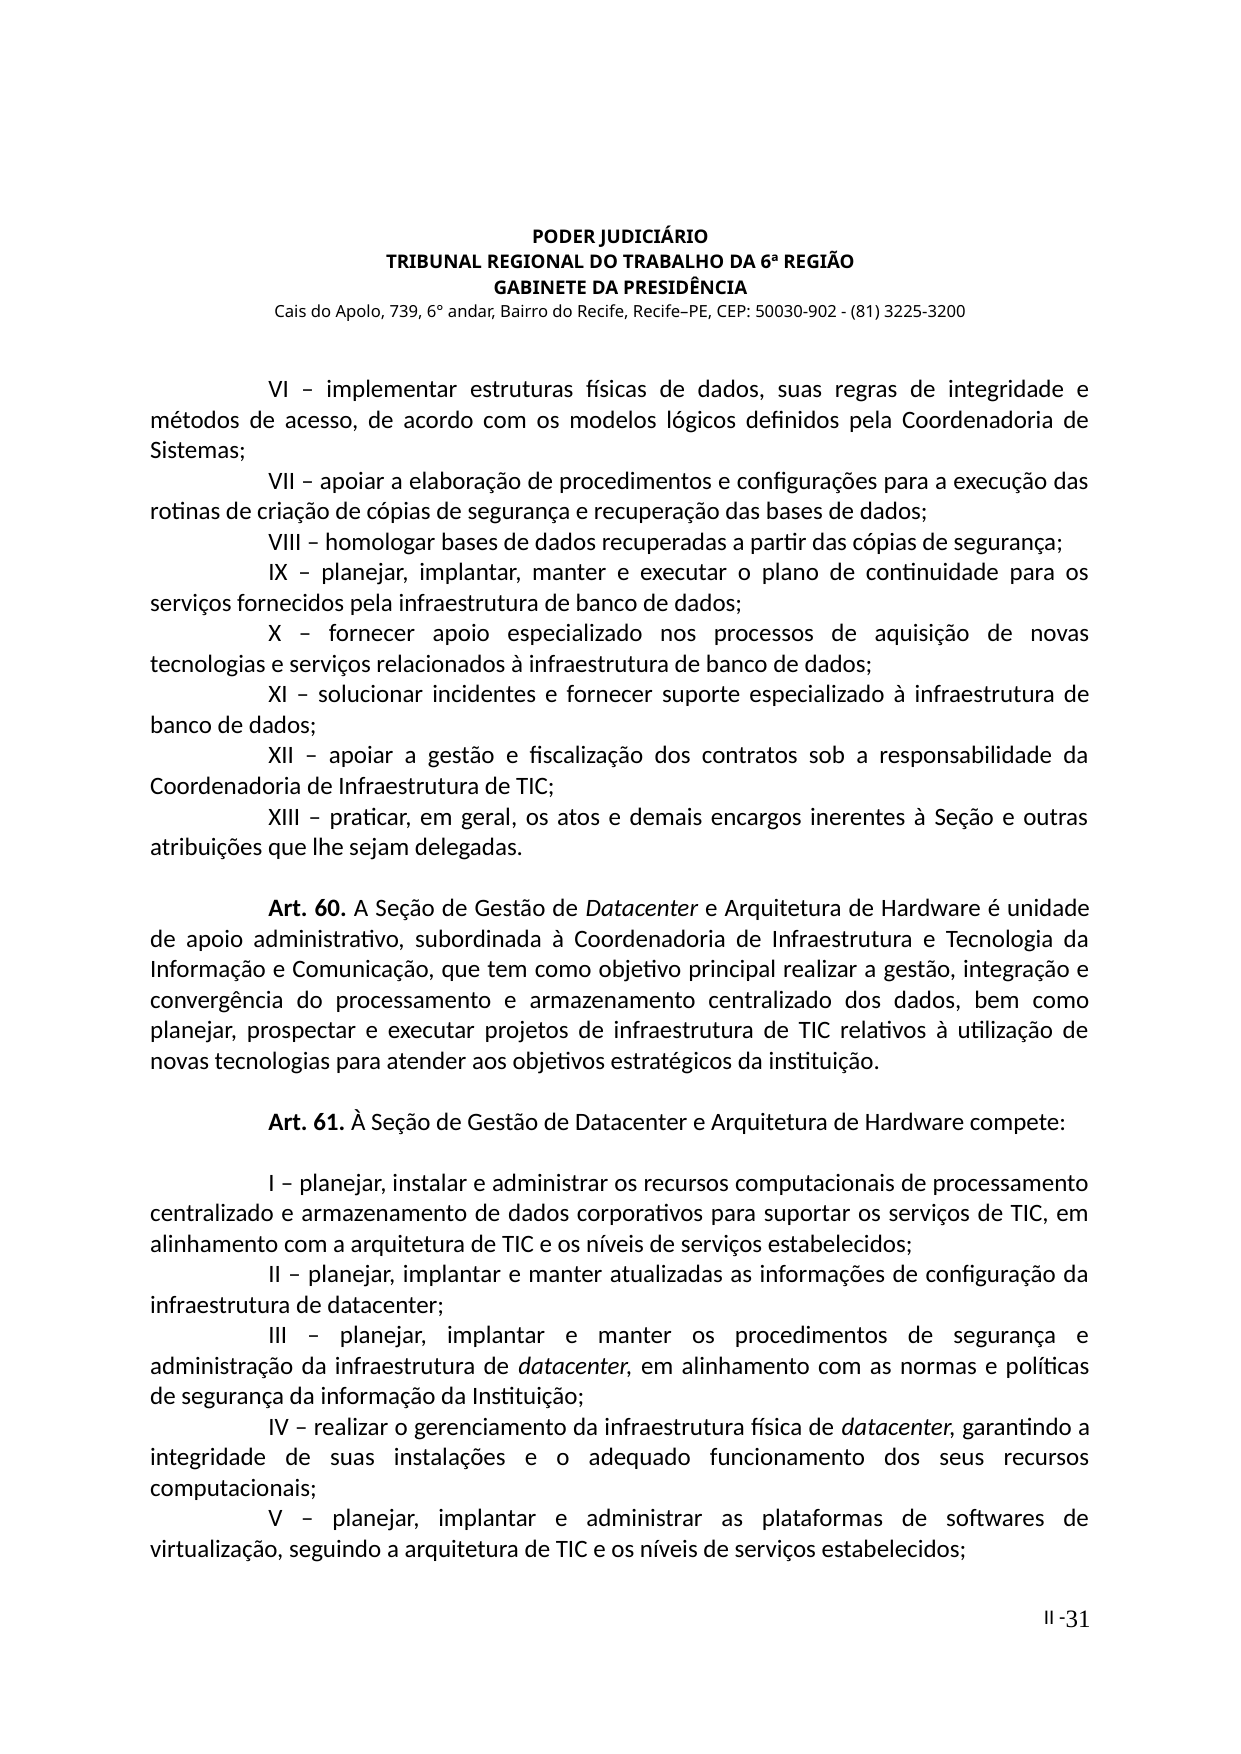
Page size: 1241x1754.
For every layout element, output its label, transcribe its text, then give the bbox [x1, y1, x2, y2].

text XI – solucionar incidentes e fornecer suporte especializado à infraestrutura de banco de dados; [150, 678, 1090, 739]
text VI – implementar estruturas físicas de dados, suas regras de integridade e métodos de acesso, de acordo com os modelos lógicos definidos pela Coordenadoria de Sistemas; [150, 373, 1090, 465]
text IX – planejar, implantar, manter e executar o plano de continuidade para os serviços fornecidos pela infraestrutura de banco de dados; [150, 556, 1090, 617]
text I – planejar, instalar e administrar os recursos computacionais de processamento centralizado e armazenamento de dados corporativos para suportar os serviços de TIC, em alinhamento com a arquitetura de TIC e os níveis de serviços estabelecidos; [150, 1167, 1090, 1258]
picture [827, 98, 1036, 224]
text XII – apoiar a gestão e fiscalização dos contratos sob a responsabilidade da Coordenadoria de Infraestrutura de TIC; [150, 739, 1090, 801]
text Art. 61. À Seção de Gestão de Datacenter e Arquitetura de Hardware compete: [150, 1106, 1090, 1136]
text III – planejar, implantar e manter os procedimentos de segurança e administração da infraestrutura de datacenter, em alinhamento com as normas e políticas de segurança da informação da Instituição; [150, 1319, 1090, 1411]
text XIII – praticar, em geral, os atos e demais encargos inerentes à Seção e outras atribuições que lhe sejam delegadas. [150, 801, 1090, 862]
text VII – apoiar a elaboração de procedimentos e configurações para a execução das rotinas de criação de cópias de segurança e recuperação das bases de dados; [150, 465, 1090, 526]
text II – planejar, implantar e manter atualizadas as informações de configuração da infraestrutura de datacenter; [150, 1258, 1090, 1319]
text Art. 60. A Seção de Gestão de Datacenter e Arquitetura de Hardware é unidade de apoio administrativo, subordinada à Coordenadoria de Infraestrutura e Tecnologia da Informação e Comunicação, que tem como objetivo principal realizar a gestão, integração e convergência do processamento e armazenamento centralizado dos dados, bem como planejar, prospectar e executar projetos de infraestrutura de TIC relativos à utilização de novas tecnologias para atender aos objetivos estratégicos da instituição. [150, 892, 1090, 1075]
text IV – realizar o gerenciamento da infraestrutura física de datacenter, garantindo a integridade de suas instalações e o adequado funcionamento dos seus recursos computacionais; [150, 1411, 1090, 1503]
picture [562, 98, 671, 210]
text VIII – homologar bases de dados recuperadas a partir das cópias de segurança; [150, 526, 1090, 556]
text V – planejar, implantar e administrar as plataformas de softwares de virtualização, seguindo a arquitetura de TIC e os níveis de serviços estabelecidos; [150, 1503, 1090, 1564]
text X – fornecer apoio especializado nos processos de aquisição de novas tecnologias e serviços relacionados à infraestrutura de banco de dados; [150, 617, 1090, 678]
